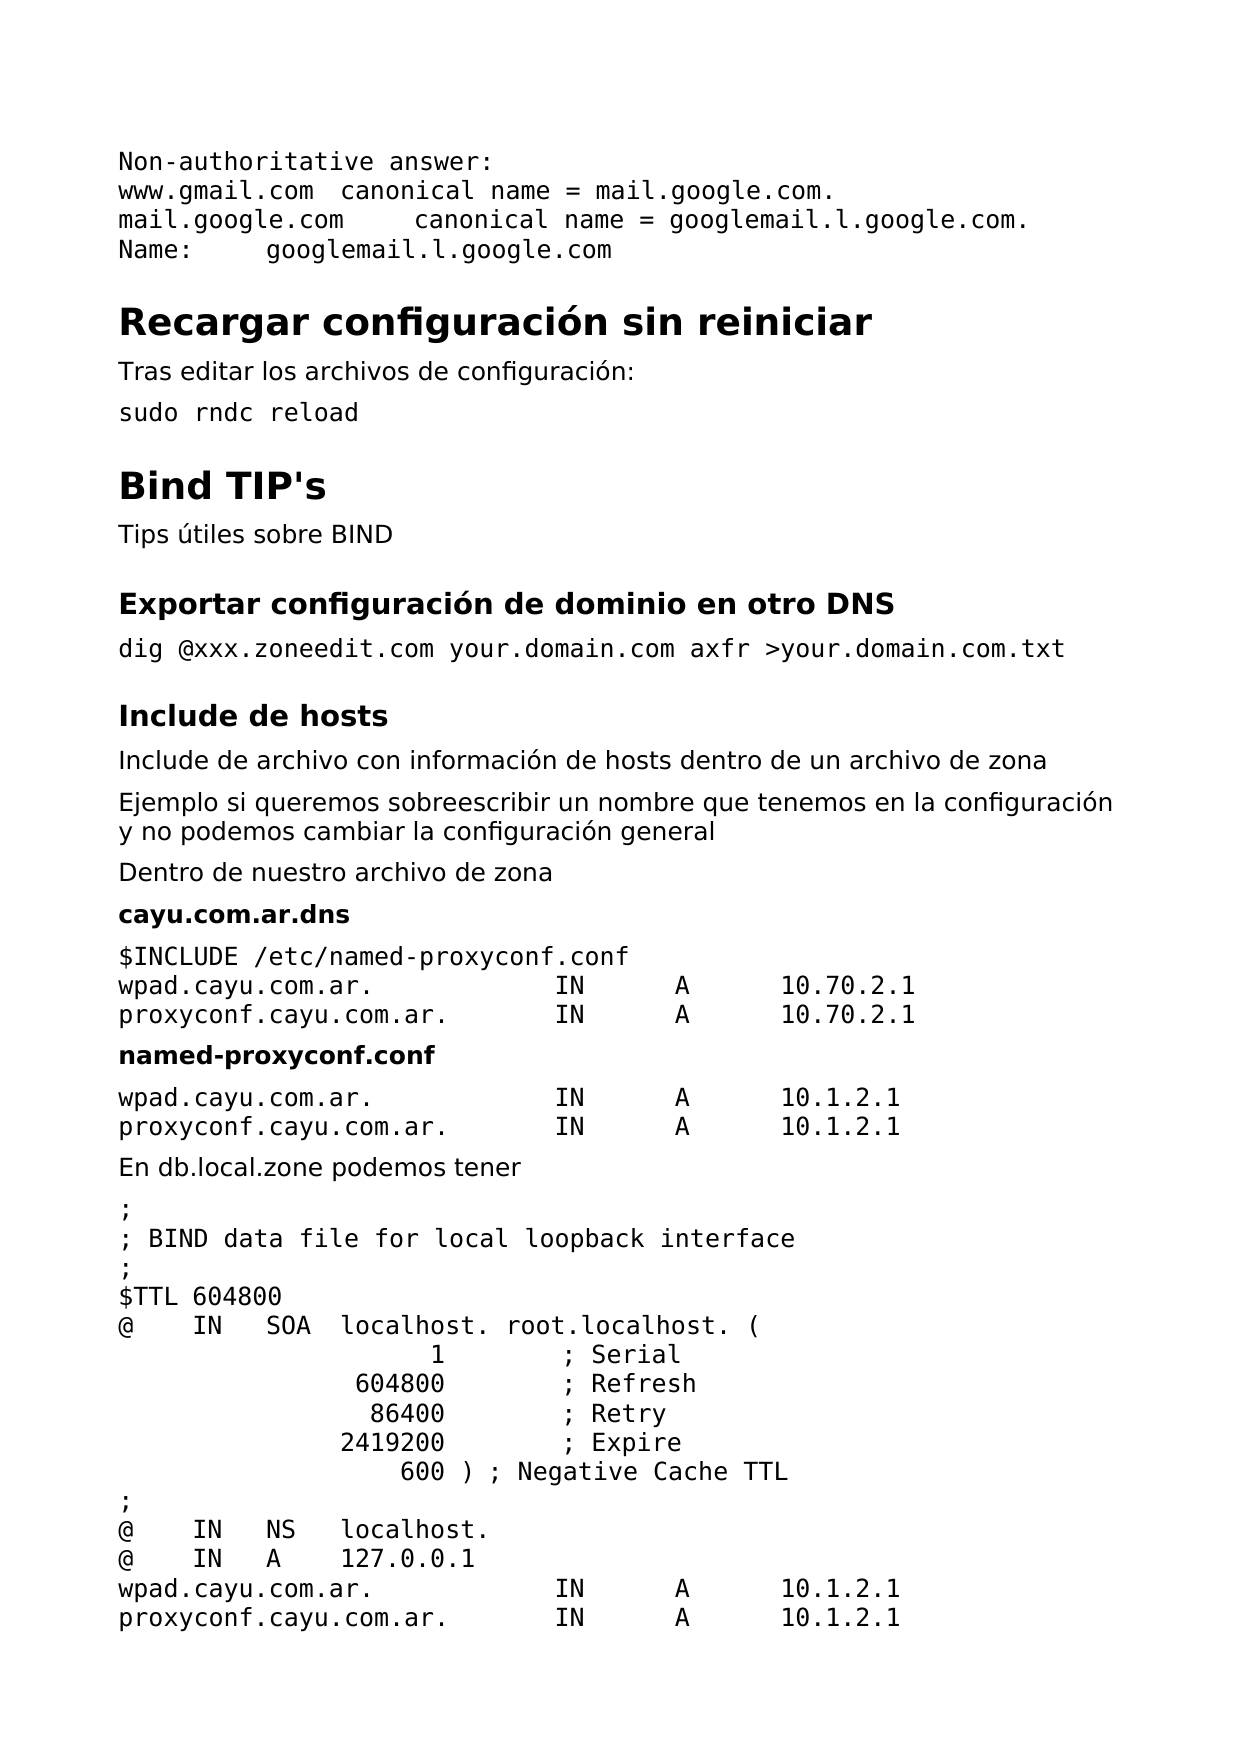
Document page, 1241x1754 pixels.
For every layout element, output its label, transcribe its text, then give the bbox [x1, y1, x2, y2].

text Dentro de nuestro archivo de zona [118, 859, 1122, 888]
text ; ; BIND data file for local loopback interface ; $TTL 604800 @ IN SOA localhost. root.localhost. ( 1 ; Serial 604800 ; Refresh 86400 ; Retry 2419200 ; Expire 600 ) ; Negative Cache TTL ; @ IN NS localhost. @ IN A 127.0.0.1 wpad.cayu.com.ar. IN A 10.1.2.1 proxyconf.cayu.com.ar. IN A 10.1.2.1 [118, 1195, 1122, 1632]
subtitle Bind TIP's [118, 464, 1122, 508]
text dig @xxx.zoneedit.com your.domain.com axfr >your.domain.com.txt [118, 634, 1122, 663]
subtitle Include de hosts [118, 700, 1122, 734]
text $INCLUDE /etc/named-proxyconf.conf wpad.cayu.com.ar. IN A 10.70.2.1 proxyconf.cayu.com.ar. IN A 10.70.2.1 [118, 942, 1122, 1029]
text wpad.cayu.com.ar. IN A 10.1.2.1 proxyconf.cayu.com.ar. IN A 10.1.2.1 [118, 1083, 1122, 1141]
text cayu.com.ar.dns [118, 900, 1122, 929]
text Include de archivo con información de hosts dentro de un archivo de zona [118, 746, 1122, 775]
text Tips útiles sobre BIND [118, 521, 1122, 550]
text sudo rndc reload [118, 398, 1122, 428]
text Ejemplo si queremos sobreescribir un nombre que tenemos en la configuración y no podemos cambiar la configuración general [118, 788, 1122, 846]
subtitle Exportar configuración de dominio en otro DNS [118, 587, 1122, 621]
text En db.local.zone podemos tener [118, 1153, 1122, 1182]
subtitle Recargar configuración sin reiniciar [118, 301, 1122, 344]
text Tras editar los archivos de configuración: [118, 357, 1122, 386]
text named-proxyconf.conf [118, 1041, 1122, 1070]
text Non-authoritative answer: www.gmail.com canonical name = mail.google.com. mail.google.com canonical name = googlemail.l.google.com. Name: googlemail.l.google.com [118, 118, 1122, 264]
